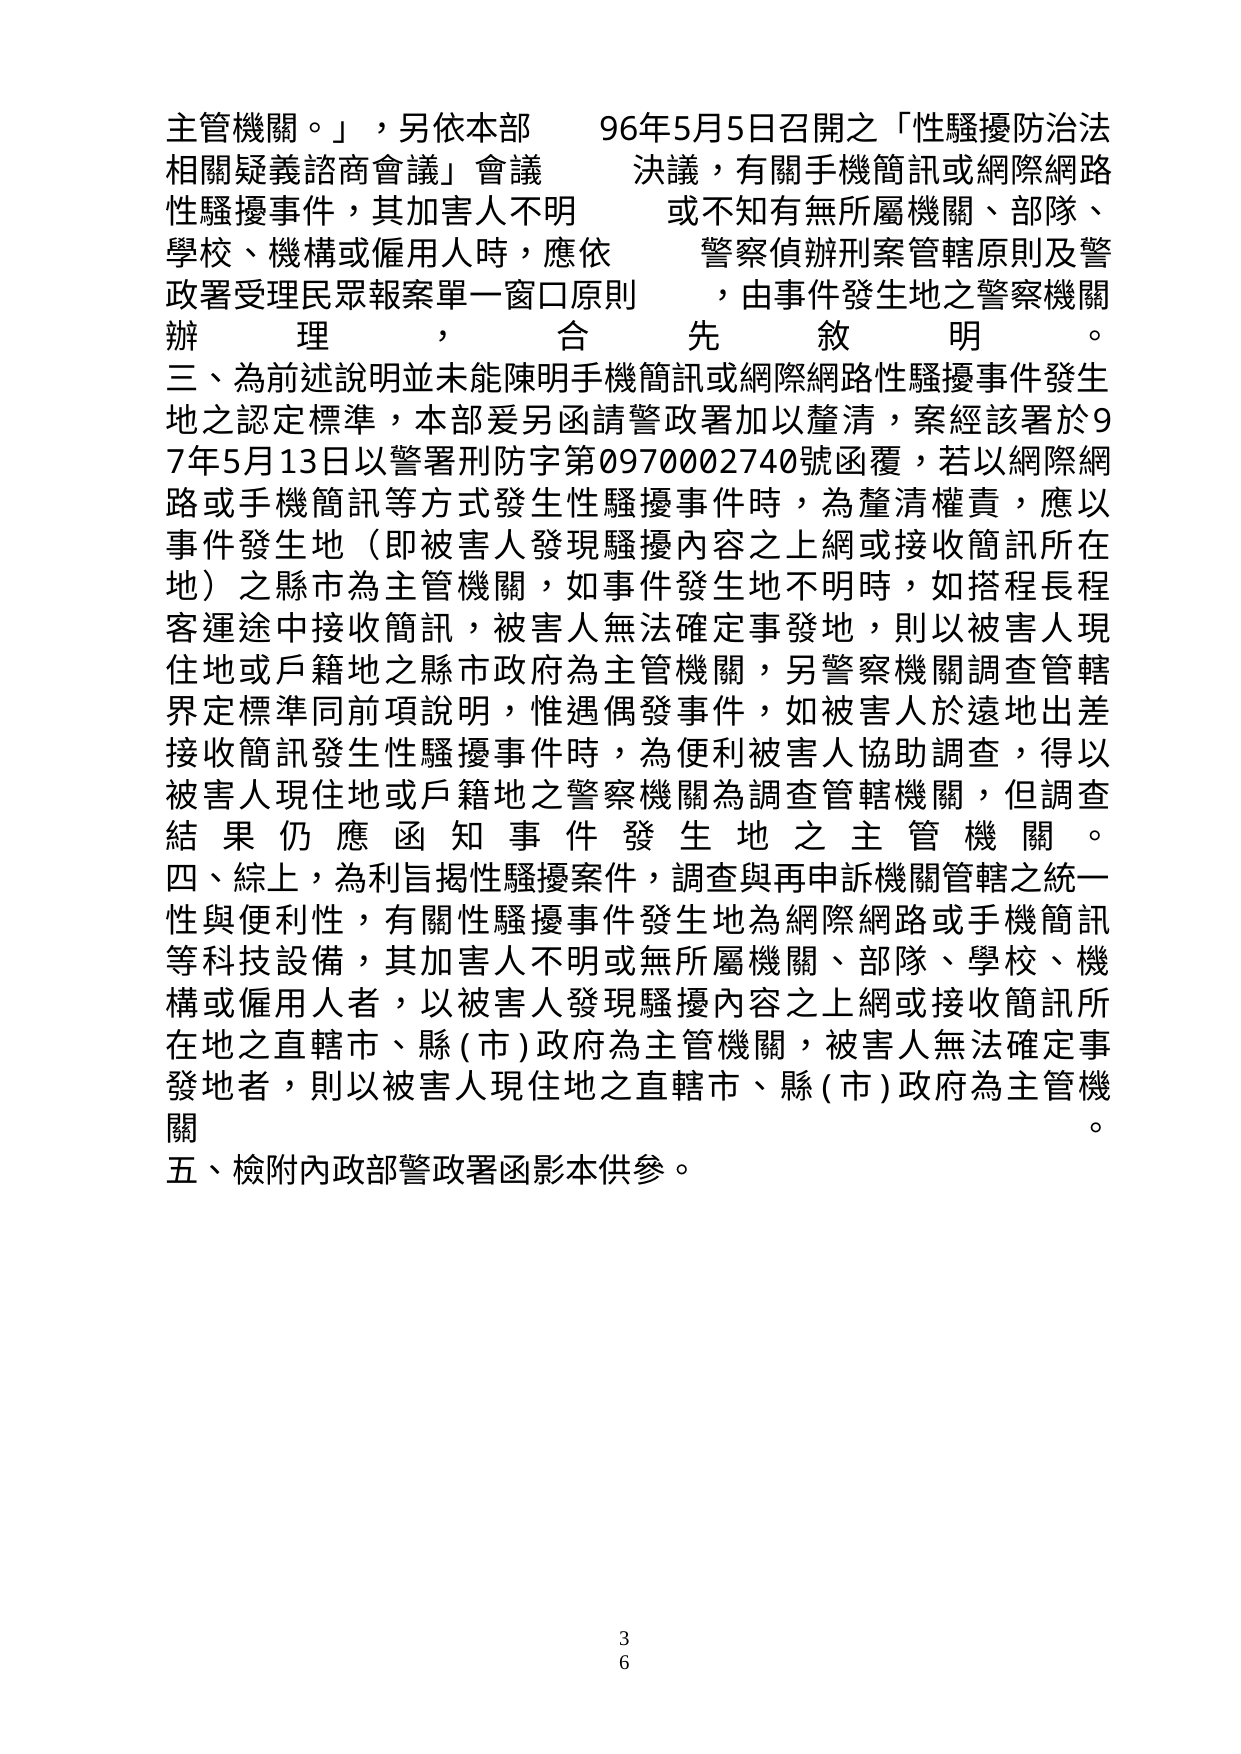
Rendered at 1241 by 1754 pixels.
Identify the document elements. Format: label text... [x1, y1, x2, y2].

text 主管機關。」，另依本部 96年5月5日召開之「性騷擾防治法相關疑義諮商會議」會議 決議，有關手機簡訊或網際網路性騷擾事件，其加害人不明 或不知有無所屬機關、部隊、學校、機構或僱用人時，應依 警察偵辦刑案管轄原則及警政署受理民眾報案單一窗口原則 ，由事件發生地之警察機關辦理，合先敘明。 三、為前述說明並未能陳明手機簡訊或網際網路性騷擾事件發生 地之認定標準，本部爰另函請警政署加以釐清，案經該署於9 7年5月13日以警署刑防字第0970002740號函覆，若以網際網 路或手機簡訊等方式發生性騷擾事件時，為釐清權責，應以 事件發生地（即被害人發現騷擾內容之上網或接收簡訊所在 地）之縣市為主管機關，如事件發生地不明時，如搭程長程 客運途中接收簡訊，被害人無法確定事發地，則以被害人現 住地或戶籍地之縣市政府為主管機關，另警察機關調查管轄 界定標準同前項說明，惟遇偶發事件，如被害人於遠地出差 接收簡訊發生性騷擾事件時，為便利被害人協助調查，得以 被害人現住地或戶籍地之警察機關為調查管轄機關，但調查 結果仍應函知事件發生地之主管機關。 四、綜上，為利旨揭性騷擾案件，調查與再申訴機關管轄之統一 性與便利性，有關性騷擾事件發生地為網際網路或手機簡訊 等科技設備，其加害人不明或無所屬機關、部隊、學校、機 構或僱用人者，以被害人發現騷擾內容之上網或接收簡訊所 在地之直轄市、縣(市)政府為主管機關，被害人無法確定事 發地者，則以被害人現住地之直轄市、縣(市)政府為主管機 關。 五、檢附內政部警政署函影本供參。 [162, 107, 1112, 1191]
